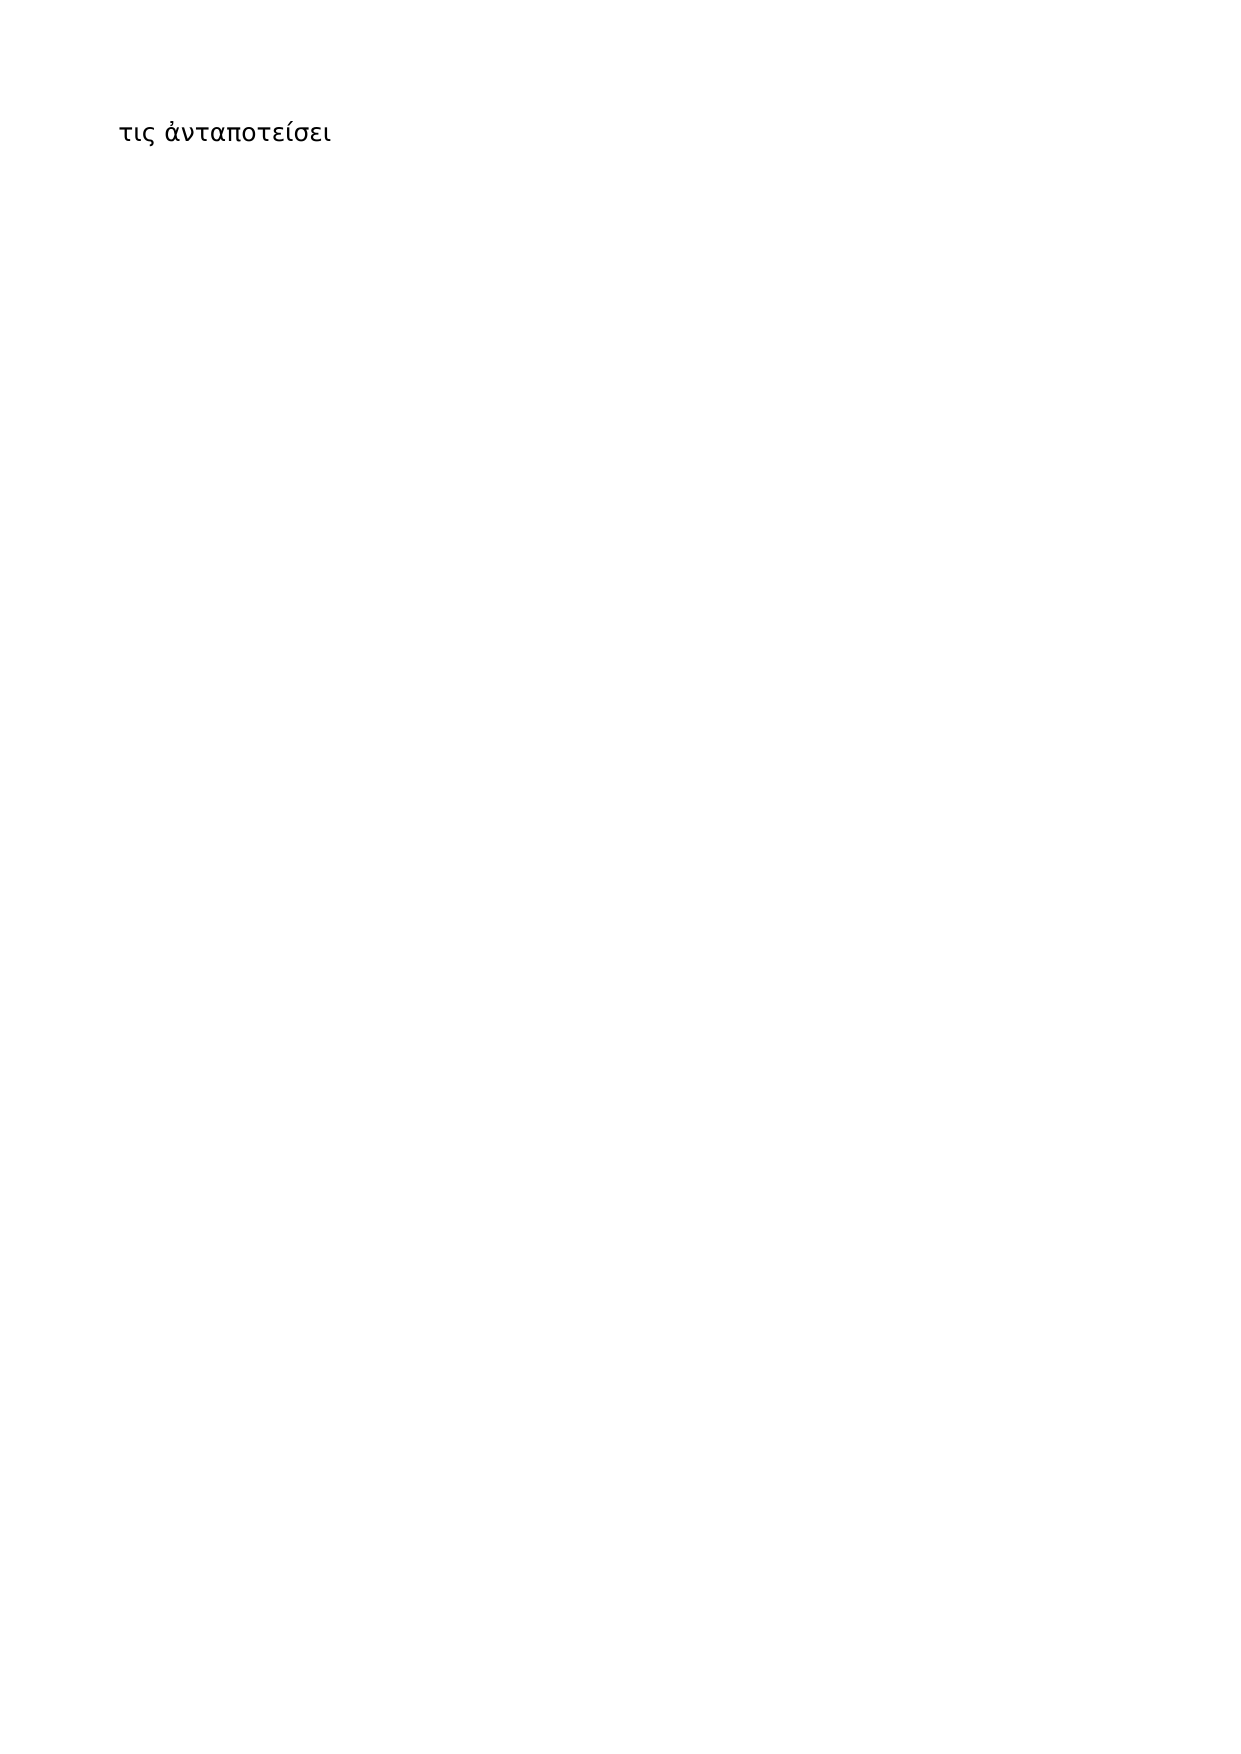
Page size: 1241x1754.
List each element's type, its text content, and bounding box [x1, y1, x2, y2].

text τις ἀνταποτείσει [118, 118, 1122, 147]
